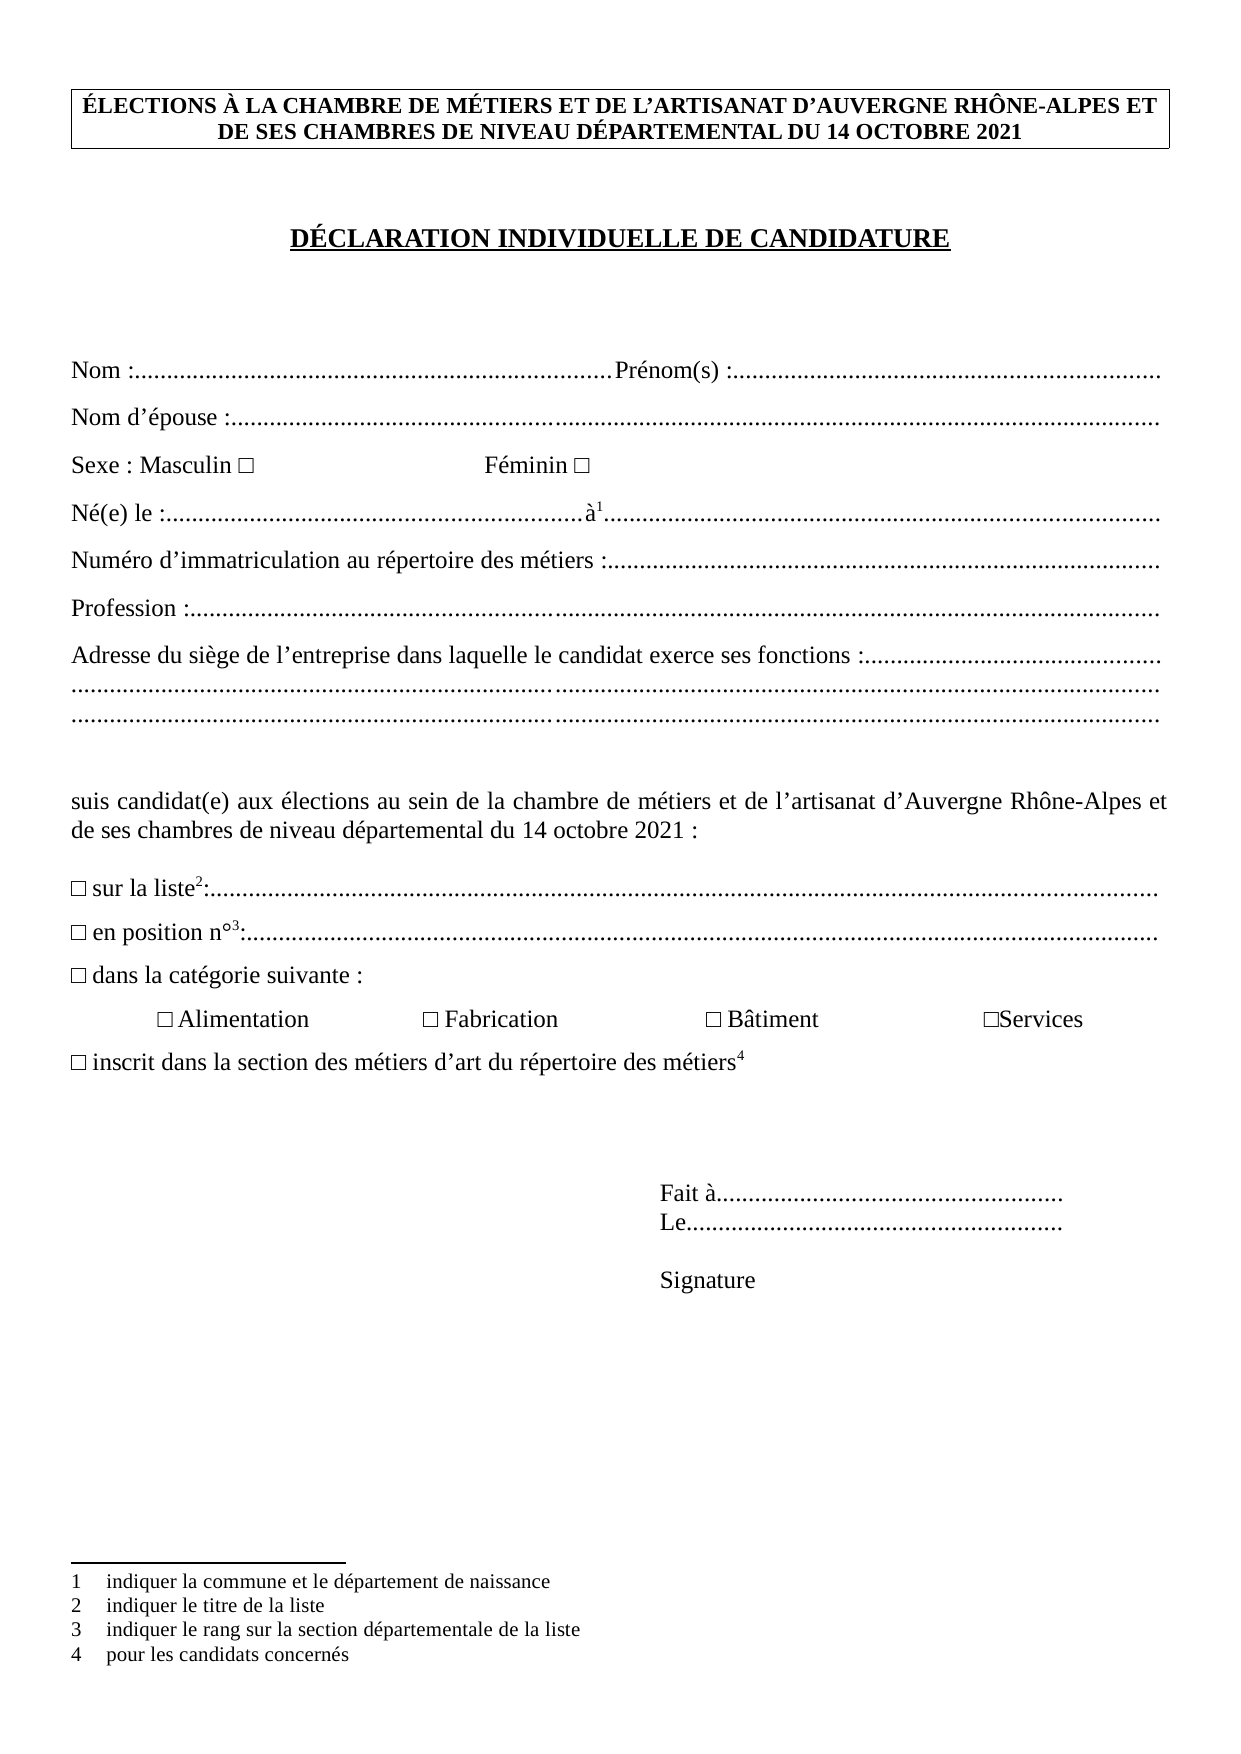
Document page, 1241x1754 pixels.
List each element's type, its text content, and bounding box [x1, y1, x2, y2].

text Né(e) le : à [71, 497, 1169, 527]
text DÉCLARATION INDIVIDUELLE DE CANDIDATURE [71, 222, 1169, 253]
text indiquer la commune et le département de naissance [71, 1569, 1169, 1593]
text ÉLECTIONS À LA CHAMBRE DE MÉTIERS ET DE L’ARTISANAT D’AUVERGNE RHÔNE-ALPES ET DE SES CHAMBRES DE NIVEAU DÉPARTEMENTAL DU 14 OCTOBRE 2021 [72, 90, 1169, 148]
text indiquer le rang sur la section départementale de la liste [71, 1617, 1169, 1641]
text indiquer le titre de la liste [71, 1593, 1169, 1617]
text □ dans la catégorie suivante : [71, 960, 1169, 989]
text □ Alimentation □ Fabrication □ Bâtiment □Services [71, 1003, 1169, 1032]
text Nom d’épouse : [71, 402, 1169, 431]
text suis candidat(e) aux élections au sein de la chambre de métiers et de l’artisanat d’Auvergne Rhône-Alpes et de ses chambres de niveau départemental du 14 octobre 2021 : [71, 786, 1169, 844]
text pour les candidats concernés [71, 1641, 1169, 1665]
text Le [71, 1207, 1169, 1236]
text Signature [71, 1265, 1169, 1294]
text Fait à [71, 1178, 1169, 1207]
text Nom : Prénom(s) : [71, 355, 1169, 384]
text □ inscrit dans la section des métiers d’art du répertoire des métiers [71, 1047, 1169, 1076]
text □ sur la liste: [71, 873, 1169, 902]
text Adresse du siège de l’entreprise dans laquelle le candidat exerce ses fonctions : [71, 640, 1169, 669]
text Sexe : Masculin □ Féminin □ [71, 450, 1169, 479]
text Profession : [71, 593, 1169, 622]
text □ en position n°: [71, 916, 1169, 945]
text Numéro d’immatriculation au répertoire des métiers : [71, 545, 1169, 574]
